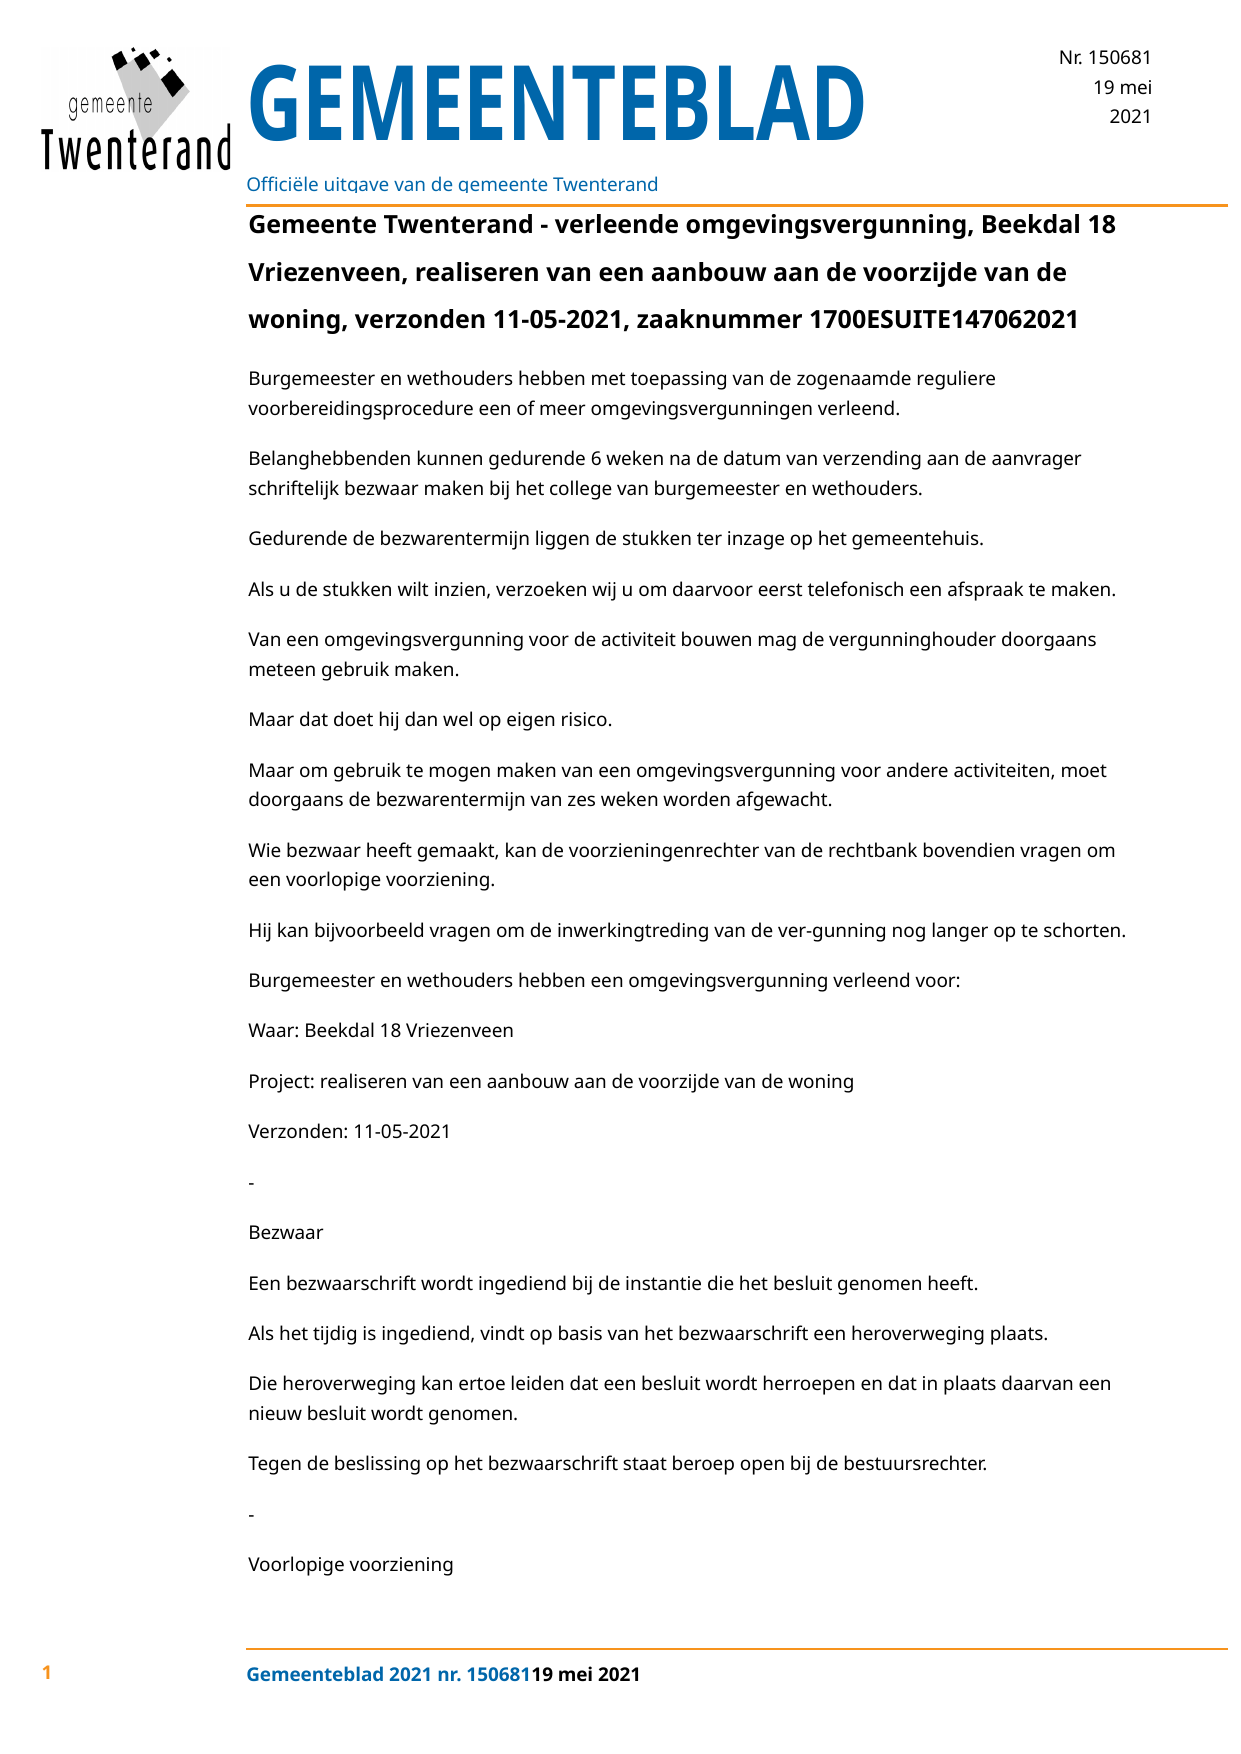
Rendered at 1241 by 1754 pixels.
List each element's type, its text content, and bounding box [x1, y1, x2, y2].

text Tegen de beslissing op het bezwaarschrift staat beroep open bij de bestuursrechter. [248, 1451, 1152, 1476]
text Burgemeester en wethouders hebben een omgevingsvergunning verleend voor: [248, 967, 1152, 993]
text Als u de stukken wilt inzien, verzoeken wij u om daarvoor eerst telefonisch een afspraak te maken. [248, 576, 1152, 602]
text Als het tijdig is ingediend, vindt op basis van het bezwaarschrift een heroverweging plaats. [248, 1320, 1152, 1346]
text Hij kan bijvoorbeeld vragen om de inwerkingtreding van de ver-gunning nog langer op te schorten. [248, 917, 1152, 942]
text Van een omgevingsvergunning voor de activiteit bouwen mag de vergunninghouder doorgaans meteen gebruik maken. [248, 626, 1152, 682]
text Gedurende de bezwarentermijn liggen de stukken ter inzage op het gemeentehuis. [248, 526, 1152, 551]
text Project: realiseren van een aanbouw aan de voorzijde van de woning [248, 1068, 1152, 1094]
text Bezwaar [248, 1219, 1152, 1245]
text Maar dat doet hij dan wel op eigen risico. [248, 706, 1152, 732]
text - [248, 1169, 1152, 1194]
text Maar om gebruik te mogen maken van een omgevingsvergunning voor andere activiteiten, moet doorgaans de bezwarentermijn van zes weken worden afgewacht. [248, 757, 1152, 812]
text Waar: Beekdal 18 Vriezenveen [248, 1018, 1152, 1043]
text Burgemeester en wethouders hebben met toepassing van de zogenaamde reguliere voorbereidingsprocedure een of meer omgevingsvergunningen verleend. [248, 366, 1152, 421]
text Verzonden: 11-05-2021 [248, 1118, 1152, 1144]
text Voorlopige voorziening [248, 1551, 1152, 1577]
text Een bezwaarschrift wordt ingediend bij de instantie die het besluit genomen heeft. [248, 1270, 1152, 1295]
picture [41, 47, 231, 172]
text - [248, 1501, 1152, 1527]
text Wie bezwaar heeft gemaakt, kan de voorzieningenrechter van de rechtbank bovendien vragen om een voorlopige voorziening. [248, 837, 1152, 892]
text Belanghebbenden kunnen gedurende 6 weken na de datum van verzending aan de aanvrager schriftelijk bezwaar maken bij het college van burgemeester en wethouders. [248, 446, 1152, 501]
text Gemeente Twenterand - verleende omgevingsvergunning, Beekdal 18 Vriezenveen, realiseren van een aanbouw aan de voorzijde van de woning, verzonden 11-05-2021, zaaknummer 1700ESUITE147062021 [248, 207, 1152, 336]
text Die heroverweging kan ertoe leiden dat een besluit wordt herroepen en dat in plaats daarvan een nieuw besluit wordt genomen. [248, 1371, 1152, 1426]
